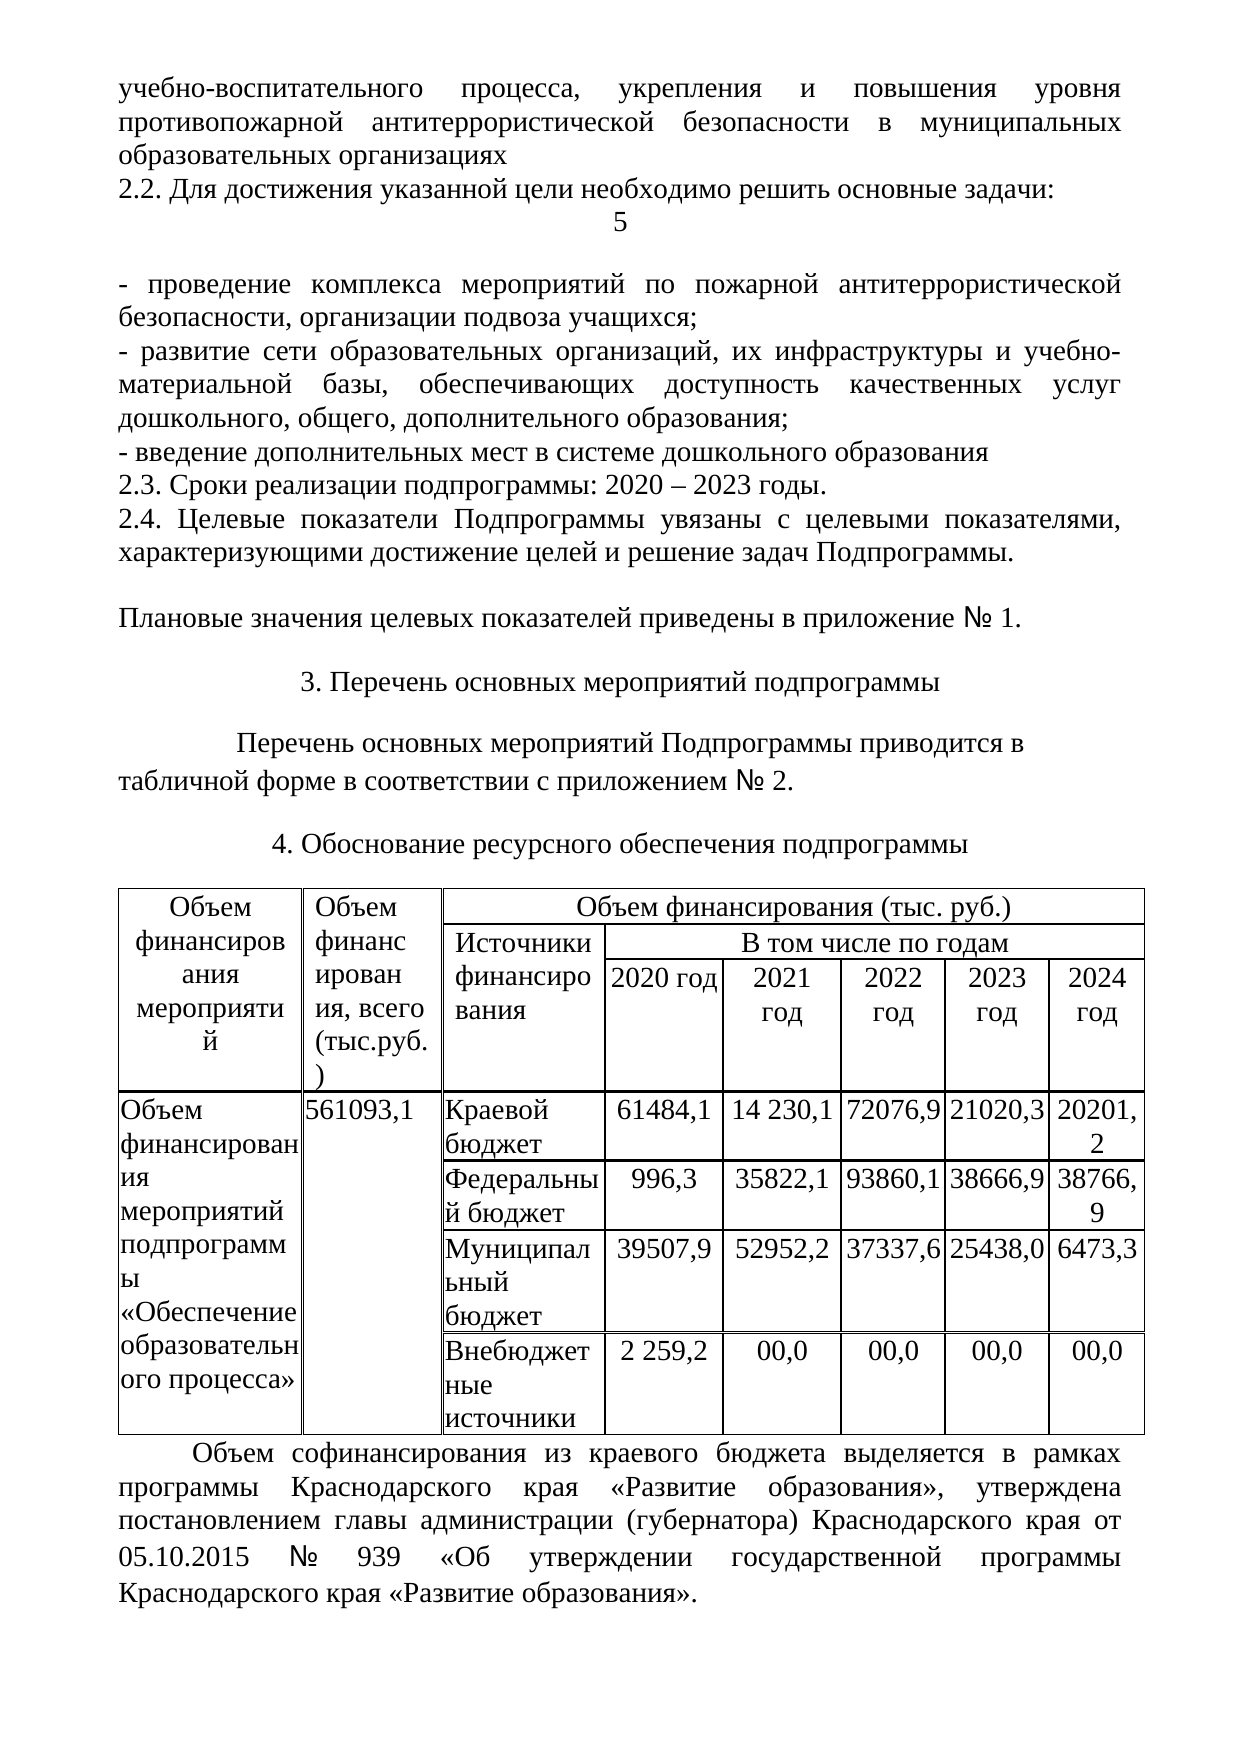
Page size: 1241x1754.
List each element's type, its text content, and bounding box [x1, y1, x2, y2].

text 2.4. Целевые показатели Подпрограммы увязаны с целевыми показателями, характеризующими достижение целей и решение задач Подпрограммы. [118, 501, 1122, 568]
table_cell 61484,1 [606, 1093, 722, 1159]
table_cell 996,3 [606, 1162, 722, 1229]
table_cell Источники финансирования [444, 925, 604, 1090]
table_cell Муниципальный бюджет [444, 1231, 604, 1331]
table_header Объем финансирования (тыс. руб.) [444, 889, 1144, 923]
text - развитие сети образовательных организаций, их инфраструктуры и учебно-материальной базы, обеспечивающих доступность качественных услуг дошкольного, общего, дополнительного образования; [118, 333, 1122, 434]
table_cell 2024 год [1050, 960, 1144, 1090]
table_cell 00,0 [946, 1334, 1048, 1434]
text Перечень основных мероприятий Подпрограммы приводится в табличной форме в соответствии с приложением № 2. [118, 725, 1122, 798]
text 4. Обоснование ресурсного обеспечения подпрограммы [118, 826, 1122, 860]
table_cell 52952,2 [724, 1231, 840, 1331]
table_header Объем финанс ирован ия, всего (тыс.руб.) [304, 889, 441, 1090]
table_cell 6473,3 [1050, 1231, 1144, 1331]
table_cell 14 230,1 [724, 1093, 840, 1159]
table_cell 2021 год [724, 960, 840, 1090]
table_cell 21020,3 [946, 1093, 1048, 1159]
table_cell 2023 год [946, 960, 1048, 1090]
table_cell Внебюджетные источники [444, 1334, 604, 1434]
table_cell 2 259,2 [606, 1334, 722, 1434]
text - введение дополнительных мест в системе дошкольного образования [118, 434, 1122, 467]
table_cell 00,0 [1050, 1334, 1144, 1434]
table_cell Объем финансирования мероприятий подпрограммы «Обеспечение образовательного процесса» [119, 1093, 301, 1434]
table_cell 38666,9 [946, 1162, 1048, 1229]
table_cell 93860,1 [842, 1162, 944, 1229]
table_cell 2022 год [842, 960, 944, 1090]
table_cell Федеральный бюджет [444, 1162, 604, 1229]
table_cell 00,0 [724, 1334, 840, 1434]
table_cell 25438,0 [946, 1231, 1048, 1331]
table_cell 20201,2 [1050, 1093, 1144, 1159]
text 2.3. Сроки реализации подпрограммы: 2020 – 2023 годы. [118, 467, 1122, 501]
text - проведение комплекса мероприятий по пожарной антитеррористической безопасности, организации подвоза учащихся; [118, 266, 1122, 333]
text учебно-воспитательного процесса, укрепления и повышения уровня противопожарной антитеррористической безопасности в муниципальных образовательных организациях [118, 70, 1122, 171]
table_cell 2020 год [606, 960, 722, 1090]
table_cell 561093,1 [304, 1093, 441, 1434]
table_cell Краевой бюджет [444, 1093, 604, 1159]
table_cell 35822,1 [724, 1162, 840, 1229]
text Плановые значения целевых показателей приведены в приложение № 1. [118, 596, 1122, 636]
text 2.2. Для достижения указанной цели необходимо решить основные задачи: [118, 171, 1122, 204]
table_cell 38766,9 [1050, 1162, 1144, 1229]
table_cell 37337,6 [842, 1231, 944, 1331]
table_cell 72076,9 [842, 1093, 944, 1159]
text 5 [118, 204, 1122, 238]
table_header Объем финансирования мероприятий [119, 889, 301, 1090]
table_cell 00,0 [842, 1334, 944, 1434]
text 3. Перечень основных мероприятий подпрограммы [118, 664, 1122, 697]
text Объем софинансирования из краевого бюджета выделяется в рамках программы Краснодарского края «Развитие образования», утверждена постановлением главы администрации (губернатора) Краснодарского края от 05.10.2015 № 939 «Об утверждении государственной программы Краснодарского края «Развитие образования». [118, 1435, 1122, 1609]
table_cell В том числе по годам [606, 925, 1144, 958]
table_cell 39507,9 [606, 1231, 722, 1331]
